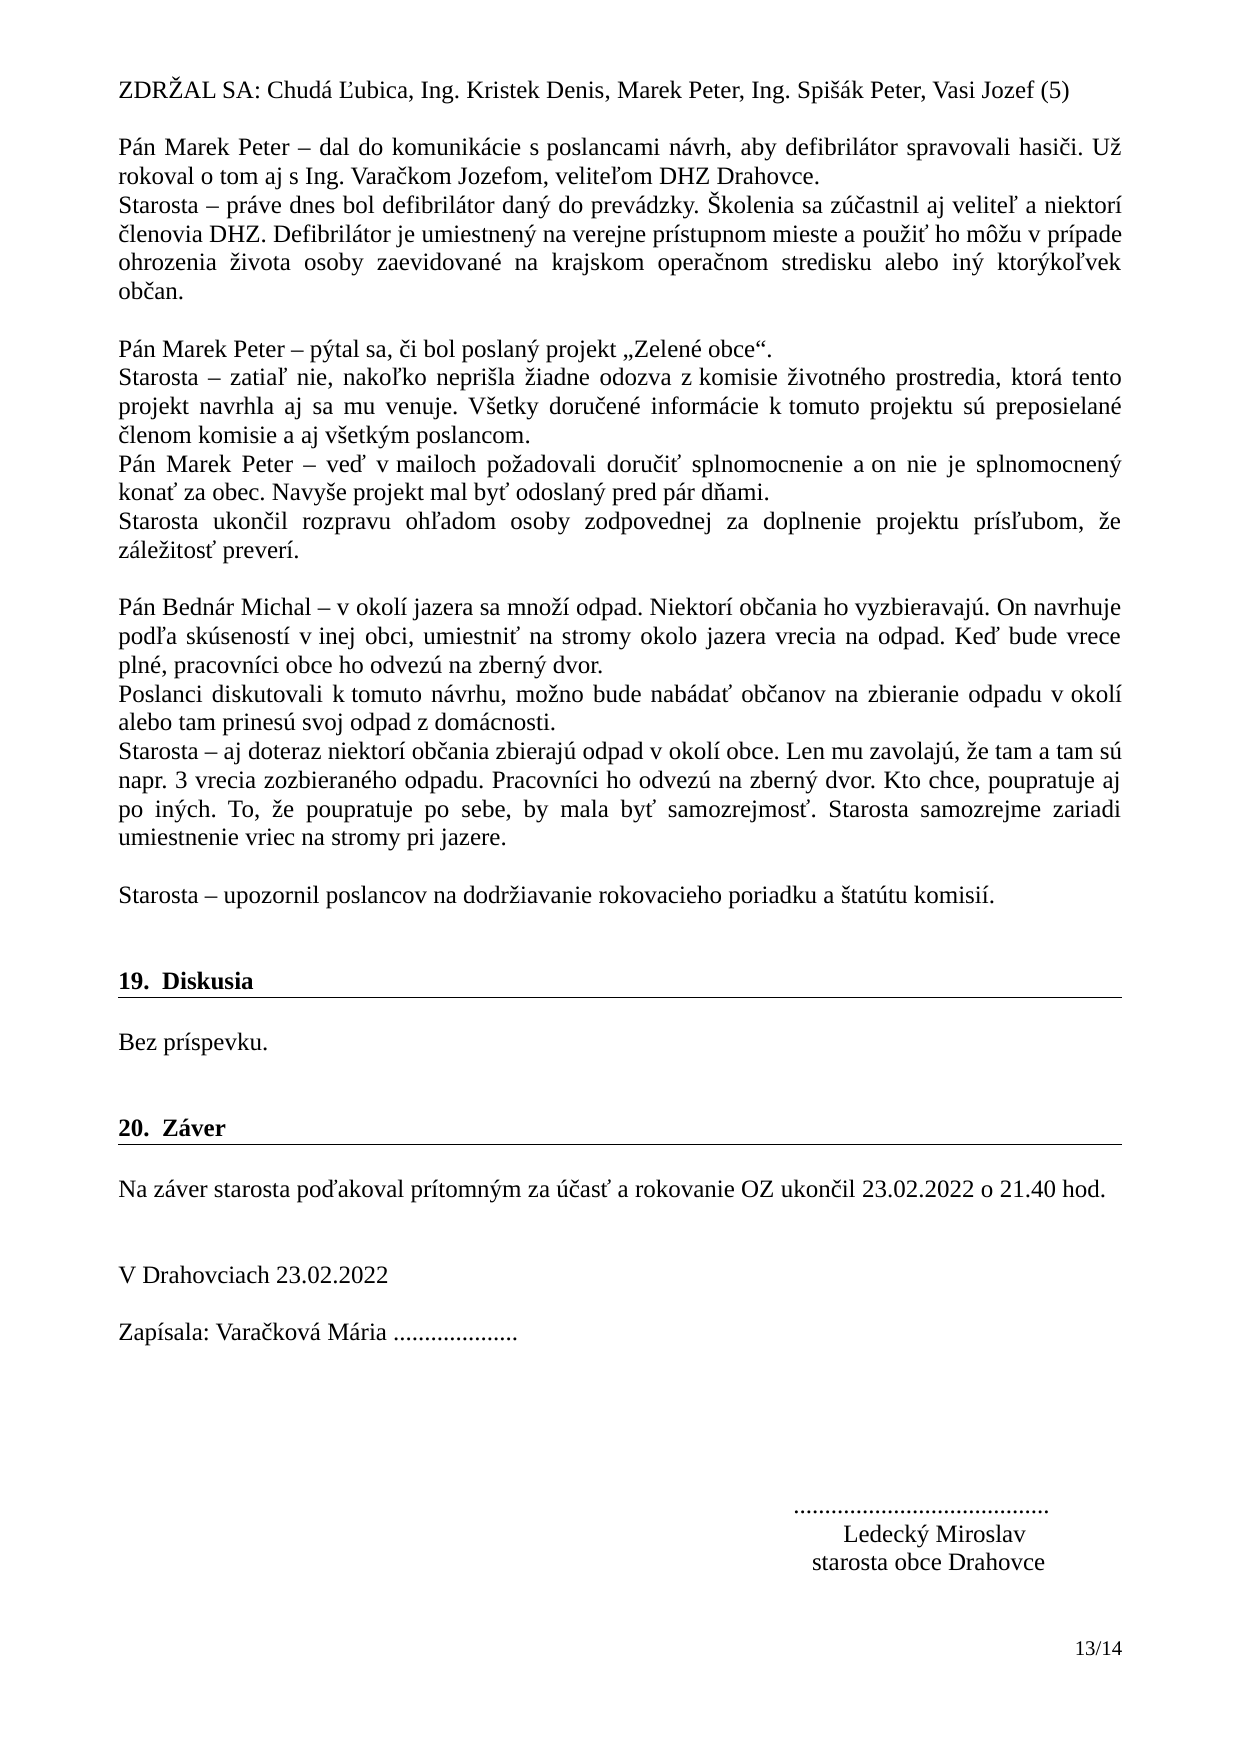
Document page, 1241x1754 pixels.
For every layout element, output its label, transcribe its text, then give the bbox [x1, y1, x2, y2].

text Pán Marek Peter – dal do komunikácie s poslancami návrh, aby defibrilátor spravovali hasiči. Už rokoval o tom aj s Ing. Varačkom Jozefom, veliteľom DHZ Drahovce. [118, 132, 1122, 190]
text Na záver starosta poďakoval prítomným za účasť a rokovanie OZ ukončil 23.02.2022 o 21.40 hod. [118, 1174, 1122, 1202]
text 19. Diskusia [118, 966, 1122, 997]
text Starosta – práve dnes bol defibrilátor daný do prevádzky. Školenia sa zúčastnil aj veliteľ a niektorí členovia DHZ. Defibrilátor je umiestnený na verejne prístupnom mieste a použiť ho môžu v prípade ohrozenia života osoby zaevidované na krajskom operačnom stredisku alebo iný ktorýkoľvek občan. [118, 190, 1122, 305]
text ......................................... [118, 1490, 1122, 1519]
text ZDRŽAL SA: Chudá Ľubica, Ing. Kristek Denis, Marek Peter, Ing. Spišák Peter, Vasi Jozef (5) [118, 75, 1122, 104]
text Ledecký Miroslav [118, 1519, 1122, 1547]
text Starosta – upozornil poslancov na dodržiavanie rokovacieho poriadku a štatútu komisií. [118, 880, 1122, 909]
text Starosta – zatiaľ nie, nakoľko neprišla žiadne odozva z komisie životného prostredia, ktorá tento projekt navrhla aj sa mu venuje. Všetky doručené informácie k tomuto projektu sú preposielané členom komisie a aj všetkým poslancom. [118, 362, 1122, 449]
text 20. Záver [118, 1113, 1122, 1144]
text V Drahovciach 23.02.2022 [118, 1260, 1122, 1289]
text Starosta ukončil rozpravu ohľadom osoby zodpovednej za doplnenie projektu prísľubom, že záležitosť preverí. [118, 506, 1122, 564]
text Pán Bednár Michal – v okolí jazera sa množí odpad. Niektorí občania ho vyzbieravajú. On navrhuje podľa skúseností v inej obci, umiestniť na stromy okolo jazera vrecia na odpad. Keď bude vrece plné, pracovníci obce ho odvezú na zberný dvor. [118, 592, 1122, 679]
text Starosta – aj doteraz niektorí občania zbierajú odpad v okolí obce. Len mu zavolajú, že tam a tam sú napr. 3 vrecia zozbieraného odpadu. Pracovníci ho odvezú na zberný dvor. Kto chce, poupratuje aj po iných. To, že poupratuje po sebe, by mala byť samozrejmosť. Starosta samozrejme zariadi umiestnenie vriec na stromy pri jazere. [118, 736, 1122, 851]
text Bez príspevku. [118, 1027, 1122, 1056]
text Poslanci diskutovali k tomuto návrhu, možno bude nabádať občanov na zbieranie odpadu v okolí alebo tam prinesú svoj odpad z domácnosti. [118, 679, 1122, 736]
text Pán Marek Peter – veď v mailoch požadovali doručiť splnomocnenie a on nie je splnomocnený konať za obec. Navyše projekt mal byť odoslaný pred pár dňami. [118, 449, 1122, 506]
text Pán Marek Peter – pýtal sa, či bol poslaný projekt „Zelené obce“. [118, 334, 1122, 362]
text starosta obce Drahovce [118, 1547, 1122, 1576]
text Zapísala: Varačková Mária .................... [118, 1317, 1122, 1346]
